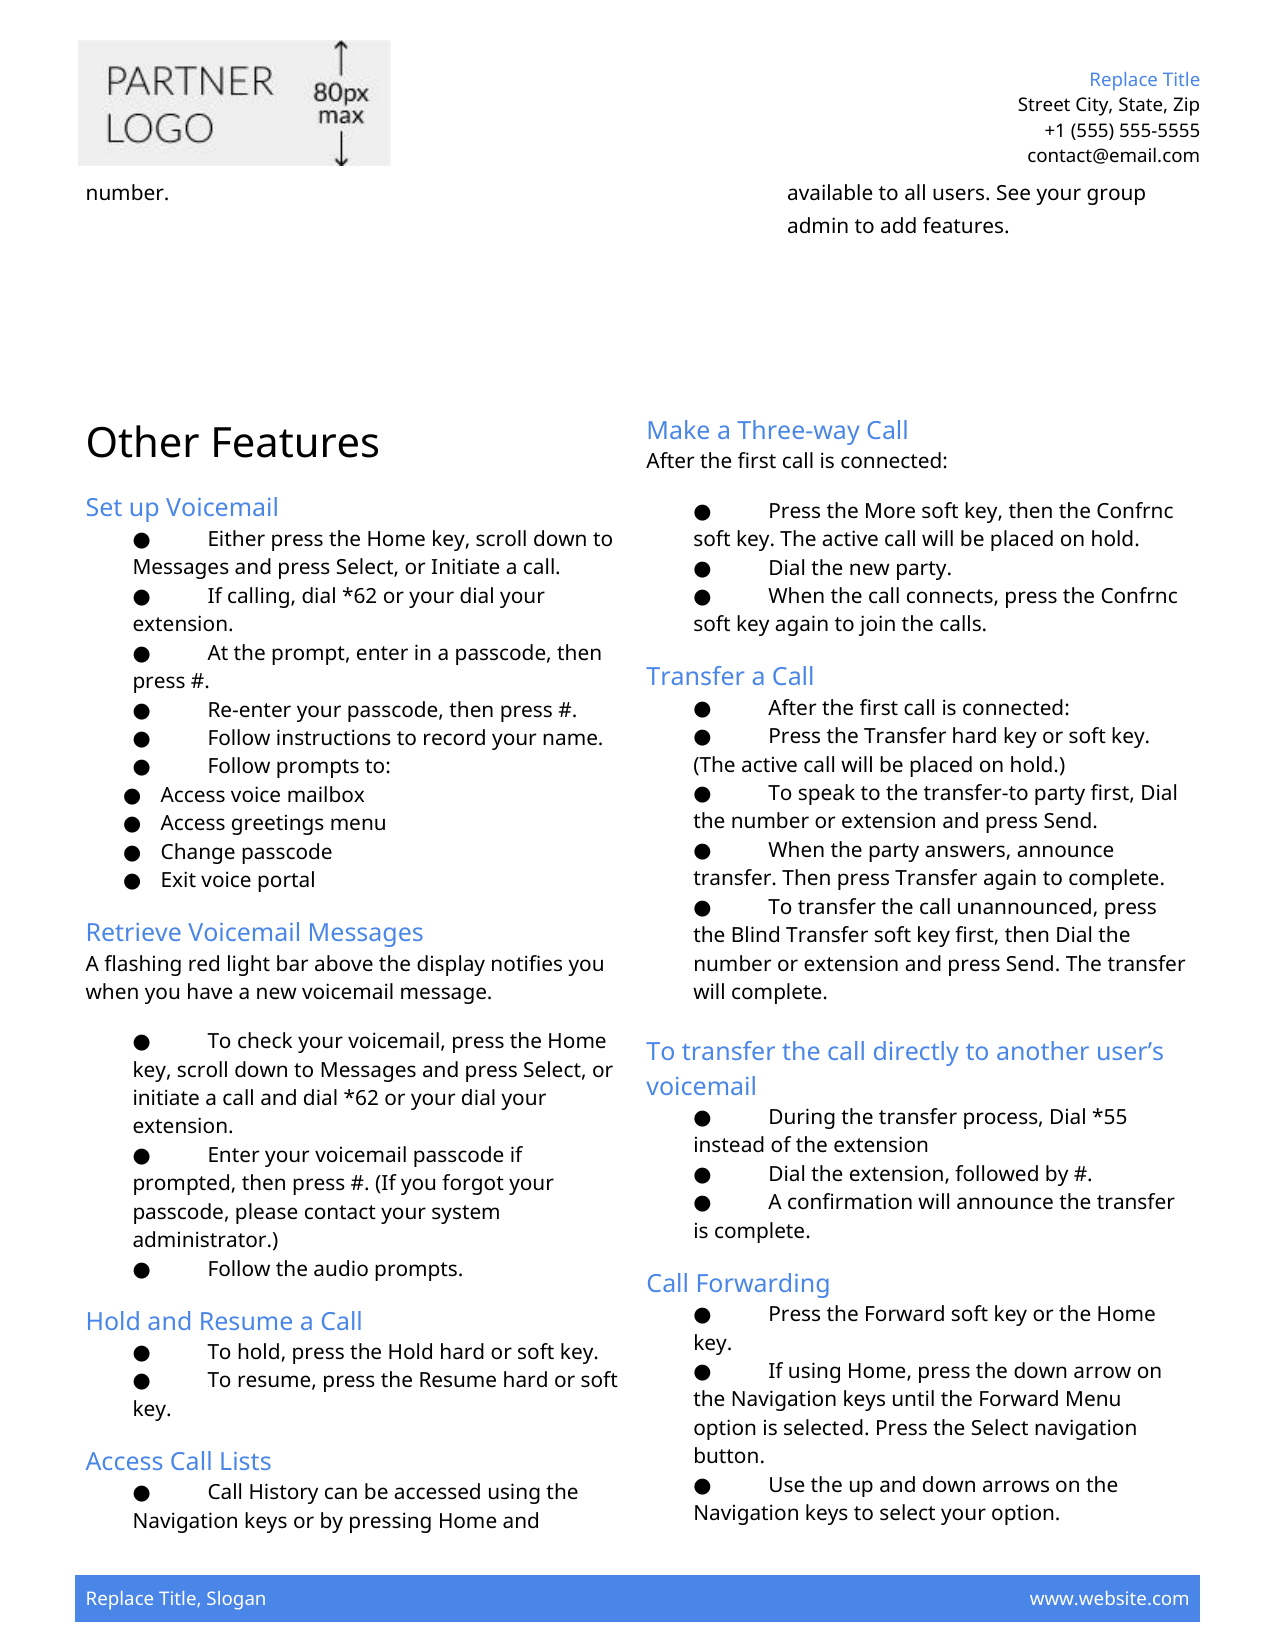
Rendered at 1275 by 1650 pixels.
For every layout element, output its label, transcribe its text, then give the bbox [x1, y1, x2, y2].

table_header [720, 168, 776, 348]
table_header Make a Three-way Call After the first call is connected: Press the More soft key, then the Confrnc soft key. The active call will be placed on hold. Dial the new party. When the call connects, press the Confrnc soft key again to join the calls. Transfer a Call After the first call is connected: Press the Transfer hard key or soft key. (The active call will be placed on hold.) To speak to the transfer-to party first, Dial the number or extension and press Send. When the party answers, announce transfer. Then press Transfer again to complete. To transfer the call unannounced, press the Blind Transfer soft key first, then Dial the number or extension and press Send. The transfer will complete. To transfer the call directly to another user’s voicemail During the transfer process, Dial *55 instead of the extension Dial the extension, followed by #. A confirmation will announce the transfer is complete. Call Forwarding Press the Forward soft key or the Home key. If using Home, press the down arrow on the Navigation keys until the Forward Menu option is selected. Press the Select navigation button. Use the up and down arrows on the Navigation keys to select your option. Call Forwarding Always Call Forwarding No Answer Call Forwarding Busy Enter destination number and press Enable soft key. To disable, follow the same steps and press Disable. Shortcuts Pick up handset and dial: *72 = Call Forwarding Always *90 = Call Forwarding Busy *92 = Call Forwarding No Answer Enter destination number, then press #. To deactivate, dial: *73 = Call Forwarding Always *91 = Call Forwarding Busy *93 = Call Forwarding No Answer [636, 402, 1196, 1547]
table_header number. [75, 168, 720, 348]
table_header Other Features Set up Voicemail Either press the Home key, scroll down to Messages and press Select, or Initiate a call. If calling, dial *62 or your dial your extension. At the prompt, enter in a passcode, then press #. Re-enter your passcode, then press #. Follow instructions to record your name. Follow prompts to: Access voice mailbox Access greetings menu Change passcode Exit voice portal Retrieve Voicemail Messages A flashing red light bar above the display notifies you when you have a new voicemail message. To check your voicemail, press the Home key, scroll down to Messages and press Select, or initiate a call and dial *62 or your dial your extension. Enter your voicemail passcode if prompted, then press #. (If you forgot your passcode, please contact your system administrator.) Follow the audio prompts. Hold and Resume a Call To hold, press the Hold hard or soft key. To resume, press the Resume hard or soft key. Access Call Lists Call History can be accessed using the Navigation keys or by pressing Home and [75, 402, 636, 1547]
table_header available to all users. See your group admin to add features. [776, 168, 1200, 348]
